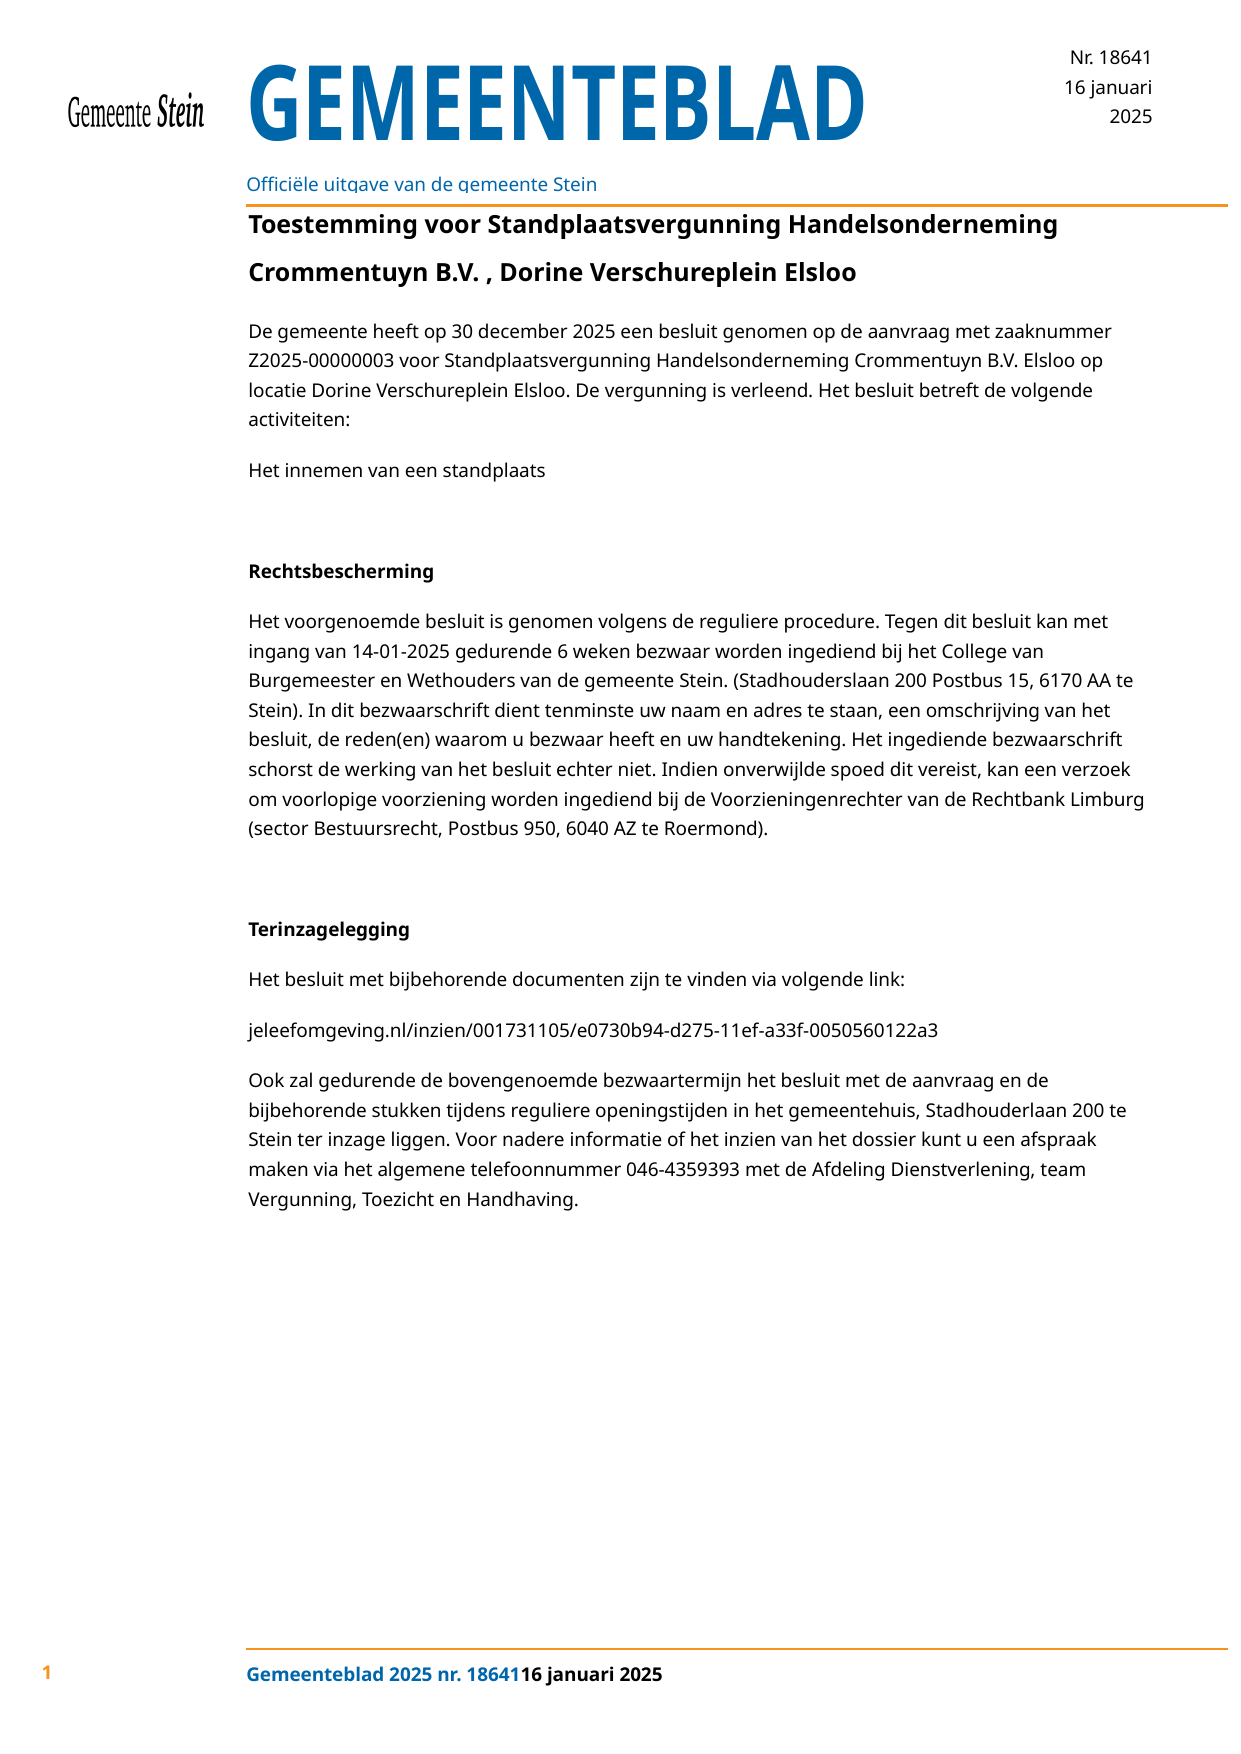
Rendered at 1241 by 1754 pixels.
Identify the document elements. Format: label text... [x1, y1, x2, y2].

text Terinzagelegging [248, 916, 1152, 942]
text Toestemming voor Standplaatsvergunning Handelsonderneming Crommentuyn B.V. , Dorine Verschureplein Elsloo [248, 207, 1152, 288]
text Het voorgenoemde besluit is genomen volgens de reguliere procedure. Tegen dit besluit kan met ingang van 14-01-2025 gedurende 6 weken bezwaar worden ingediend bij het College van Burgemeester en Wethouders van de gemeente Stein. (Stadhouderslaan 200 Postbus 15, 6170 AA te Stein). In dit bezwaarschrift dient tenminste uw naam en adres te staan, een omschrijving van het besluit, de reden(en) waarom u bezwaar heeft en uw handtekening. Het ingediende bezwaarschrift schorst de werking van het besluit echter niet. Indien onverwijlde spoed dit vereist, kan een verzoek om voorlopige voorziening worden ingediend bij de Voorzieningenrechter van de Rechtbank Limburg (sector Bestuursrecht, Postbus 950, 6040 AZ te Roermond). [248, 608, 1152, 841]
picture [41, 47, 231, 172]
text Ook zal gedurende de bovengenoemde bezwaartermijn het besluit met de aanvraag en de bijbehorende stukken tijdens reguliere openingstijden in het gemeentehuis, Stadhouderlaan 200 te Stein ter inzage liggen. Voor nadere informatie of het inzien van het dossier kunt u een afspraak maken via het algemene telefoonnummer 046-4359393 met de Afdeling Dienstverlening, team Vergunning, Toezicht en Handhaving. [248, 1067, 1152, 1212]
text Het besluit met bijbehorende documenten zijn te vinden via volgende link: [248, 967, 1152, 992]
text Rechtsbescherming [248, 558, 1152, 584]
text jeleefomgeving.nl/inzien/001731105/e0730b94-d275-11ef-a33f-0050560122a3 [248, 1017, 1152, 1043]
text De gemeente heeft op 30 december 2025 een besluit genomen op de aanvraag met zaaknummer Z2025-00000003 voor Standplaatsvergunning Handelsonderneming Crommentuyn B.V. Elsloo op locatie Dorine Verschureplein Elsloo. De vergunning is verleend. Het besluit betreft de volgende activiteiten: [248, 318, 1152, 432]
text Het innemen van een standplaats [248, 457, 1152, 483]
